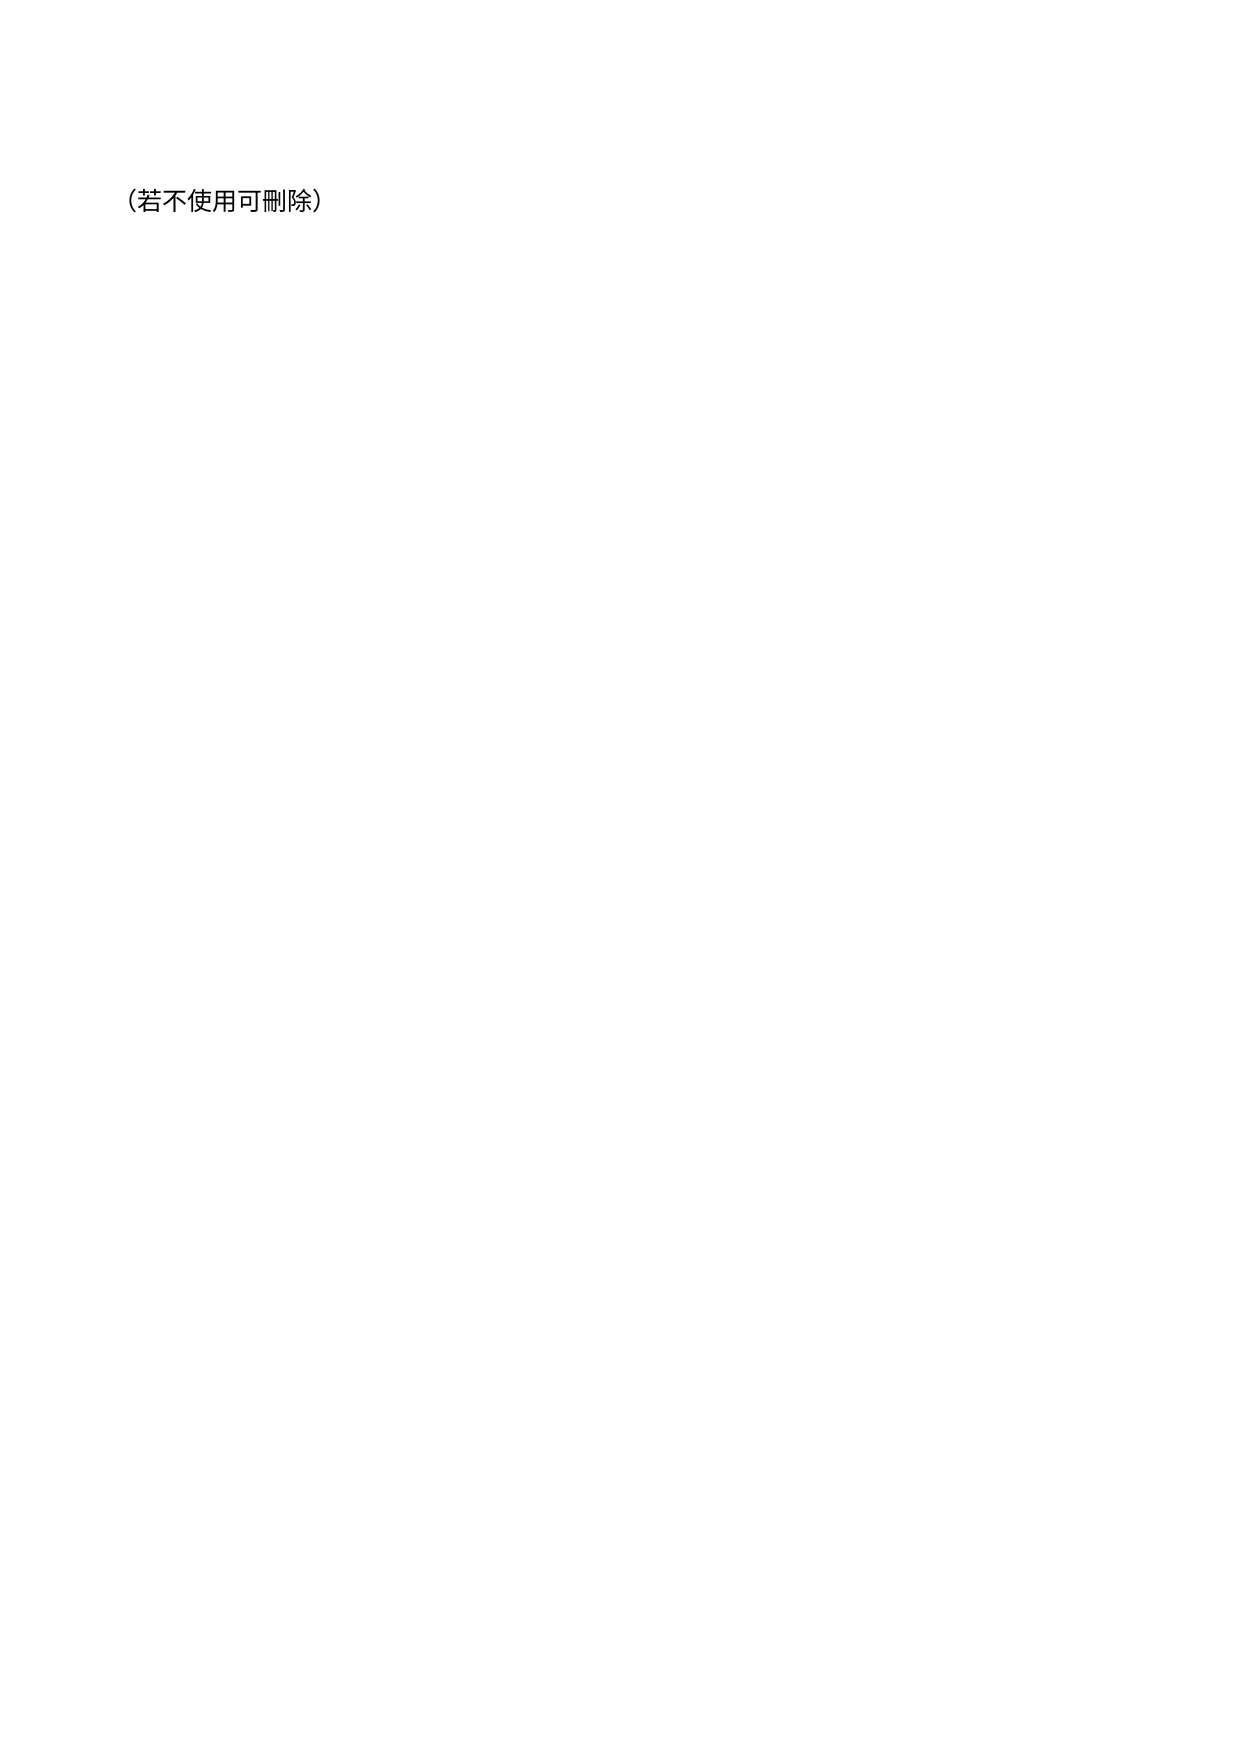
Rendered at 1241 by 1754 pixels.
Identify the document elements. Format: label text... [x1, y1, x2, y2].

text （若不使用可刪除） [112, 158, 1128, 221]
